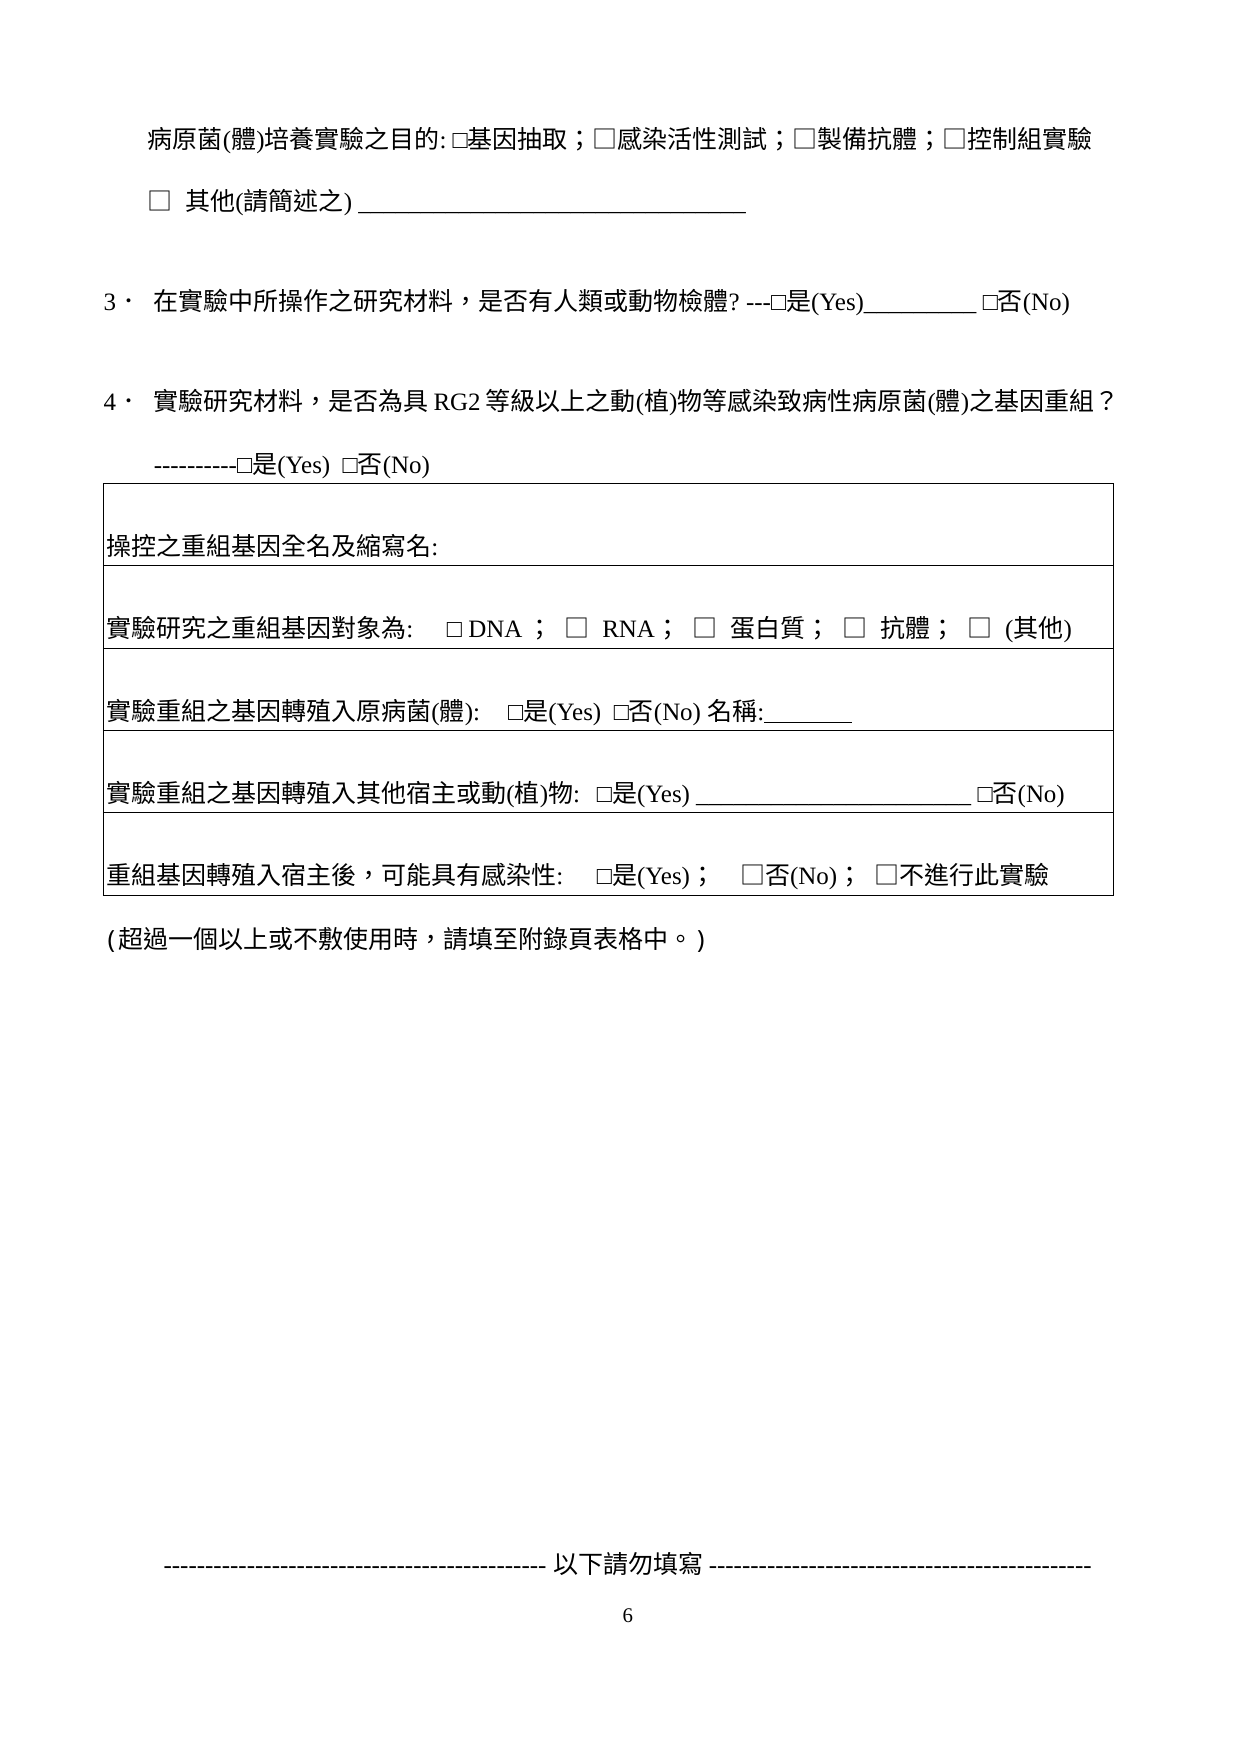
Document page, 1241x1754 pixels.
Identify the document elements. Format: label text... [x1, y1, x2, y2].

table_header [444, 484, 1113, 565]
table_header 操控之重組基因全名及縮寫名: [104, 484, 444, 565]
table_cell 重組基因轉殖入宿主後，可能具有感染性: [104, 813, 594, 894]
table_cell 實驗研究之重組基因對象為: [104, 566, 444, 648]
text (超過一個以上或不敷使用時，請填至附錄頁表格中。) [103, 896, 1152, 958]
table_cell □是(Yes)； □否(No)； □不進行此實驗 [594, 813, 1113, 894]
table_cell 實驗重組之基因轉殖入原病菌(體): [104, 649, 505, 730]
list 實驗研究材料，是否為具RG2等級以上之動(植)物等感染致病性病原菌(體)之基因重組？ ----------□是(Yes) □否(No) [103, 358, 1122, 483]
text ---------------------------------------------- 以下請勿填寫 ---------------------------------------------- [103, 1521, 1152, 1583]
list 在實驗中所操作之研究材料，是否有人類或動物檢體? ---□是(Yes)_________ □否(No) [103, 258, 1152, 321]
text 病原菌(體)培養實驗之目的: □基因抽取；□感染活性測試；□製備抗體；□控制組實驗 □ 其他(請簡述之) _______________________________ [148, 96, 1122, 221]
table_cell □是(Yes) □否(No) 名稱: [505, 649, 1113, 730]
table_cell □是(Yes) ______________________ □否(No) [594, 731, 1113, 812]
table_cell □ DNA ； □ RNA； □ 蛋白質； □ 抗體； □ (其他) [444, 566, 1113, 648]
table_cell 實驗重組之基因轉殖入其他宿主或動(植)物: [104, 731, 594, 812]
